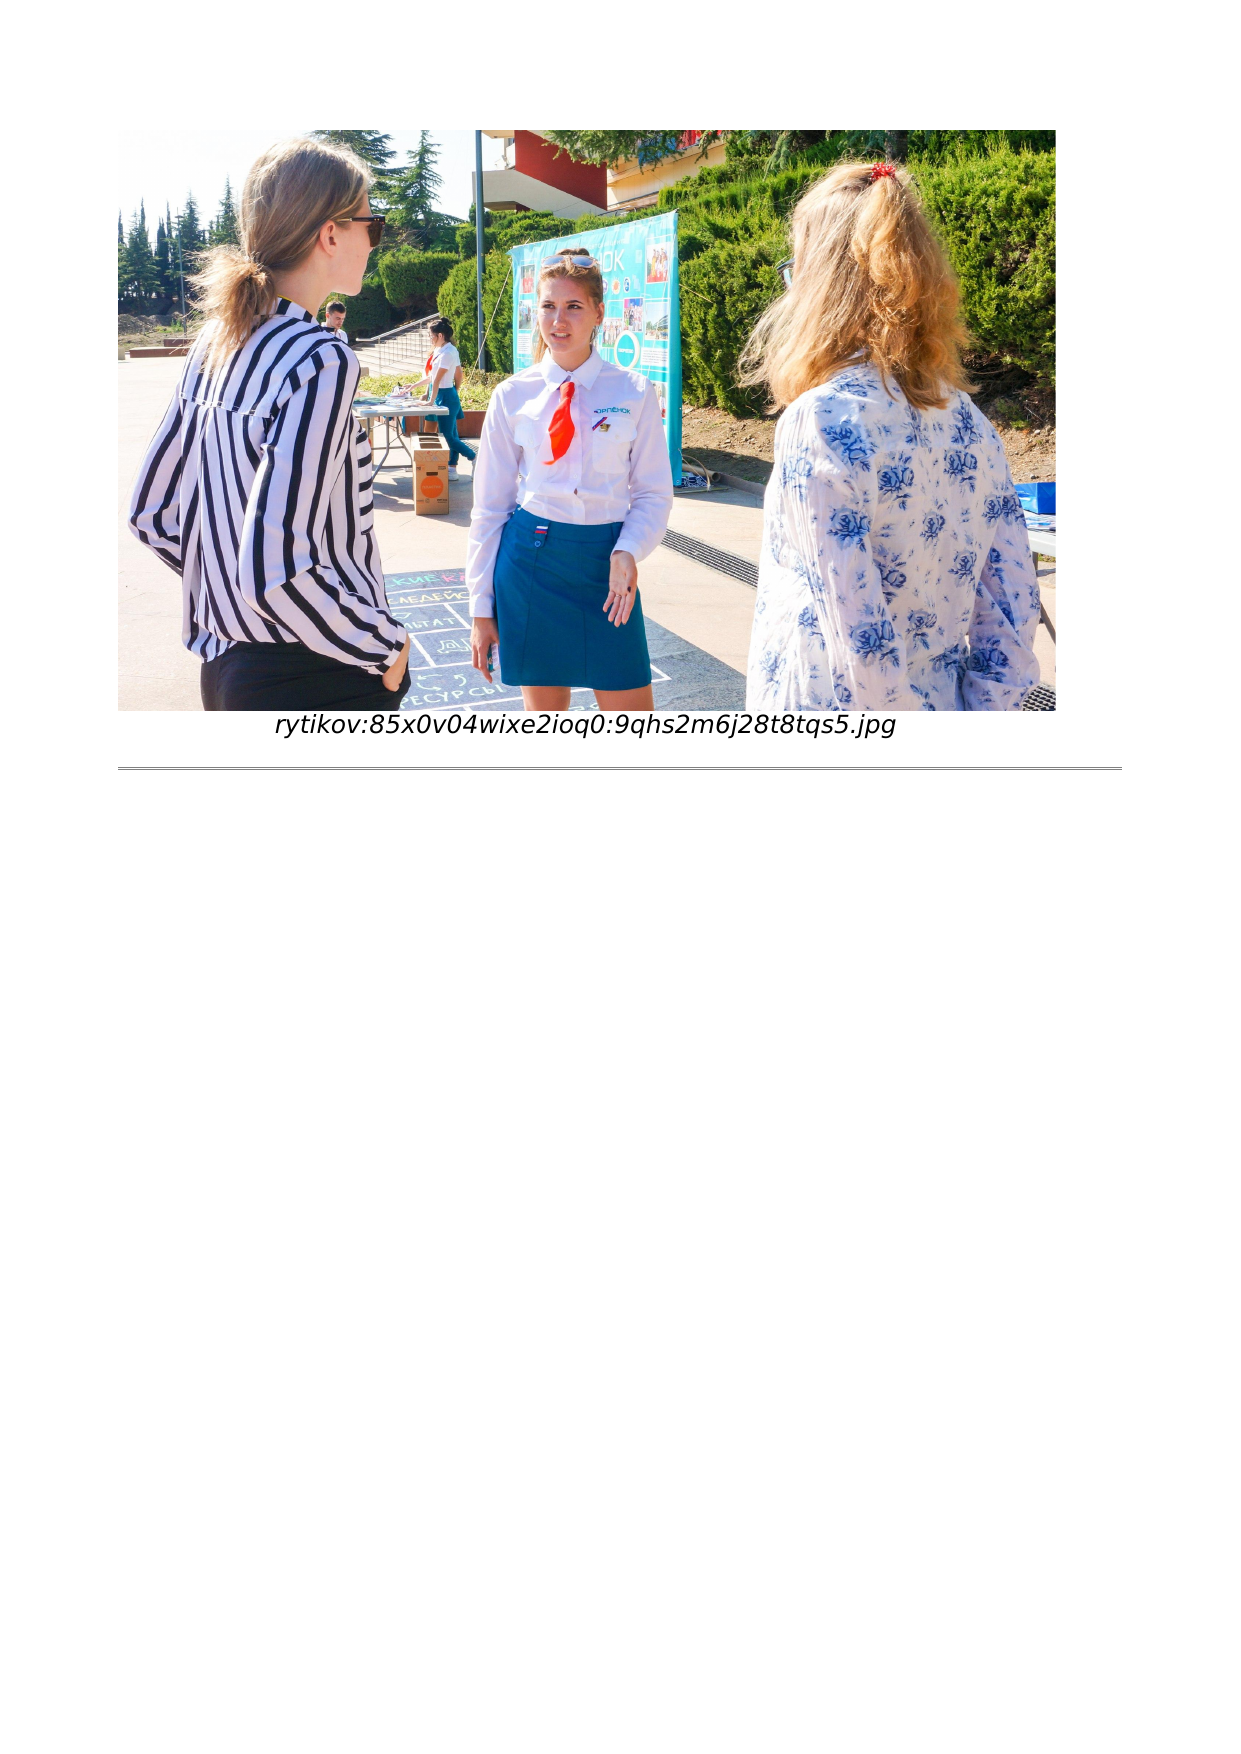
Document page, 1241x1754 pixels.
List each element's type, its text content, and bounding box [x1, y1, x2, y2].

picture [118, 130, 1056, 711]
text rytikov:85x0v04wixe2ioq0:9qhs2m6j28t8tqs5.jpg [118, 711, 1056, 740]
